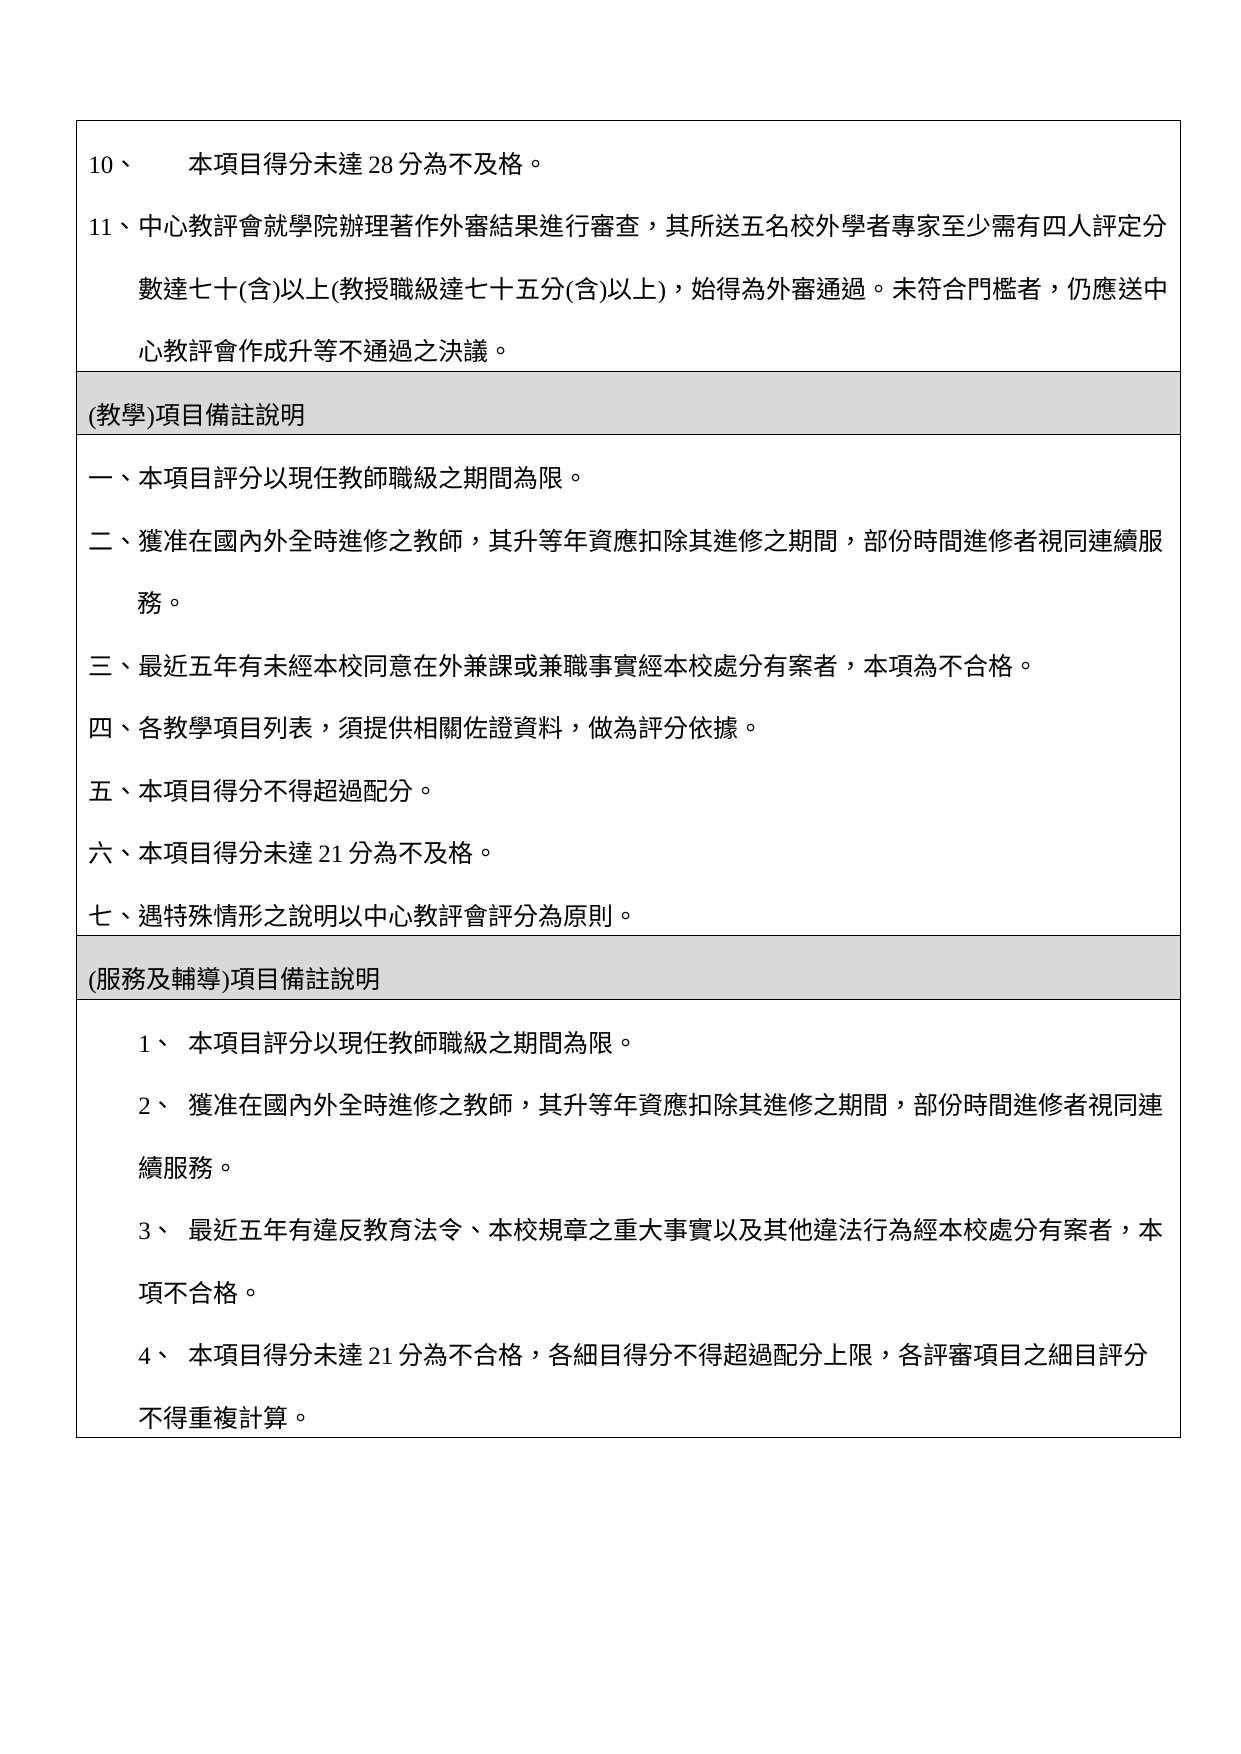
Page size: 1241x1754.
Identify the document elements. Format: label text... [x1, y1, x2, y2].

table_cell (服務及輔導)項目備註說明 [77, 936, 1180, 999]
table_cell 本項目評分以現任教師職級之期間為限。 獲准在國內外全時進修之教師，其升等年資應扣除其進修之期間，部份時間進修者視同連續服務。 最近五年有違反教育法令、本校規章之重大事實以及其他違法行為經本校處分有案者，本項不合格。 本項目得分未達21分為不合格，各細目得分不得超過配分上限，各評審項目之細目評分不得重複計算。 [77, 1000, 1180, 1437]
table_cell 應用技術送審代表成果應附整體作品之書面報告(技術報告)，內容應包括研發理念、學理基礎、主題內容、方法技巧及成果貢獻。 教師七年內累計研發成果未達本項各款條件之一者，若其第一至第三款研發成果分別除以各職級應達基礎數合計後，數值大於2者，亦符合以應用技術報告升等各職級教師資格。 本項各職級所列發明專利、技術移轉金、產學合作計畫管理費等，須為七年內且為取得前一職級後與升等技術相關之成果。 代表或參考成果相加至多五件，並請擇一為代表成果，其餘列為參考成果。 專門著作、技術報告、論文、發明、作品、成訧證明、研究成果有違反學術倫理之嫌經審議確定者，本項為不合格。 專門著作，應符合下列各款規定之一： 為已出版公開發行或經出版社出具證明將出版公開發行之專書。 於國內外學術或專業刊物發表，或具正式審查程序，並得公開及利用之電子期刊，或經前開刊物，出具證明將定期發表。 在國內外具有正式審查程序研討會發表，且集結成冊出版公開發行、以光碟發行或於網路公開發行之著作。 以作品、成就證明或技術報告送審通過者，應依本辦法規定公開出版發行。如未能於升等生效日起一年內公開出版發行者，本校應撤銷該等級之教師資格及追繳其教師證書，並報送教育部廢止該等級教師資格及註銷該等級教師證書。 但涉及機密、申請專利或依法不得公開，經學校認定者，得不予公開出版於一定期間內不予公開出版。 發明專利證明僅可作為評分標準，不可當成著作。 本項目得分不得超過配分。 本項目得分未達28分為不及格。 中心教評會就學院辦理著作外審結果進行審查，其所送五名校外學者專家至少需有四人評定分數達七十(含)以上(教授職級達七十五分(含)以上)，始得為外審通過。未符合門檻者，仍應送中心教評會作成升等不通過之決議。 [77, 121, 1180, 371]
table_cell (教學)項目備註說明 [77, 372, 1180, 434]
table_cell 一、本項目評分以現任教師職級之期間為限。 二、獲准在國內外全時進修之教師，其升等年資應扣除其進修之期間，部份時間進修者視同連續服務。 三、最近五年有未經本校同意在外兼課或兼職事實經本校處分有案者，本項為不合格。 四、各教學項目列表，須提供相關佐證資料，做為評分依據。 五、本項目得分不得超過配分。 六、本項目得分未達21分為不及格。 七、遇特殊情形之說明以中心教評會評分為原則。 [77, 435, 1180, 935]
